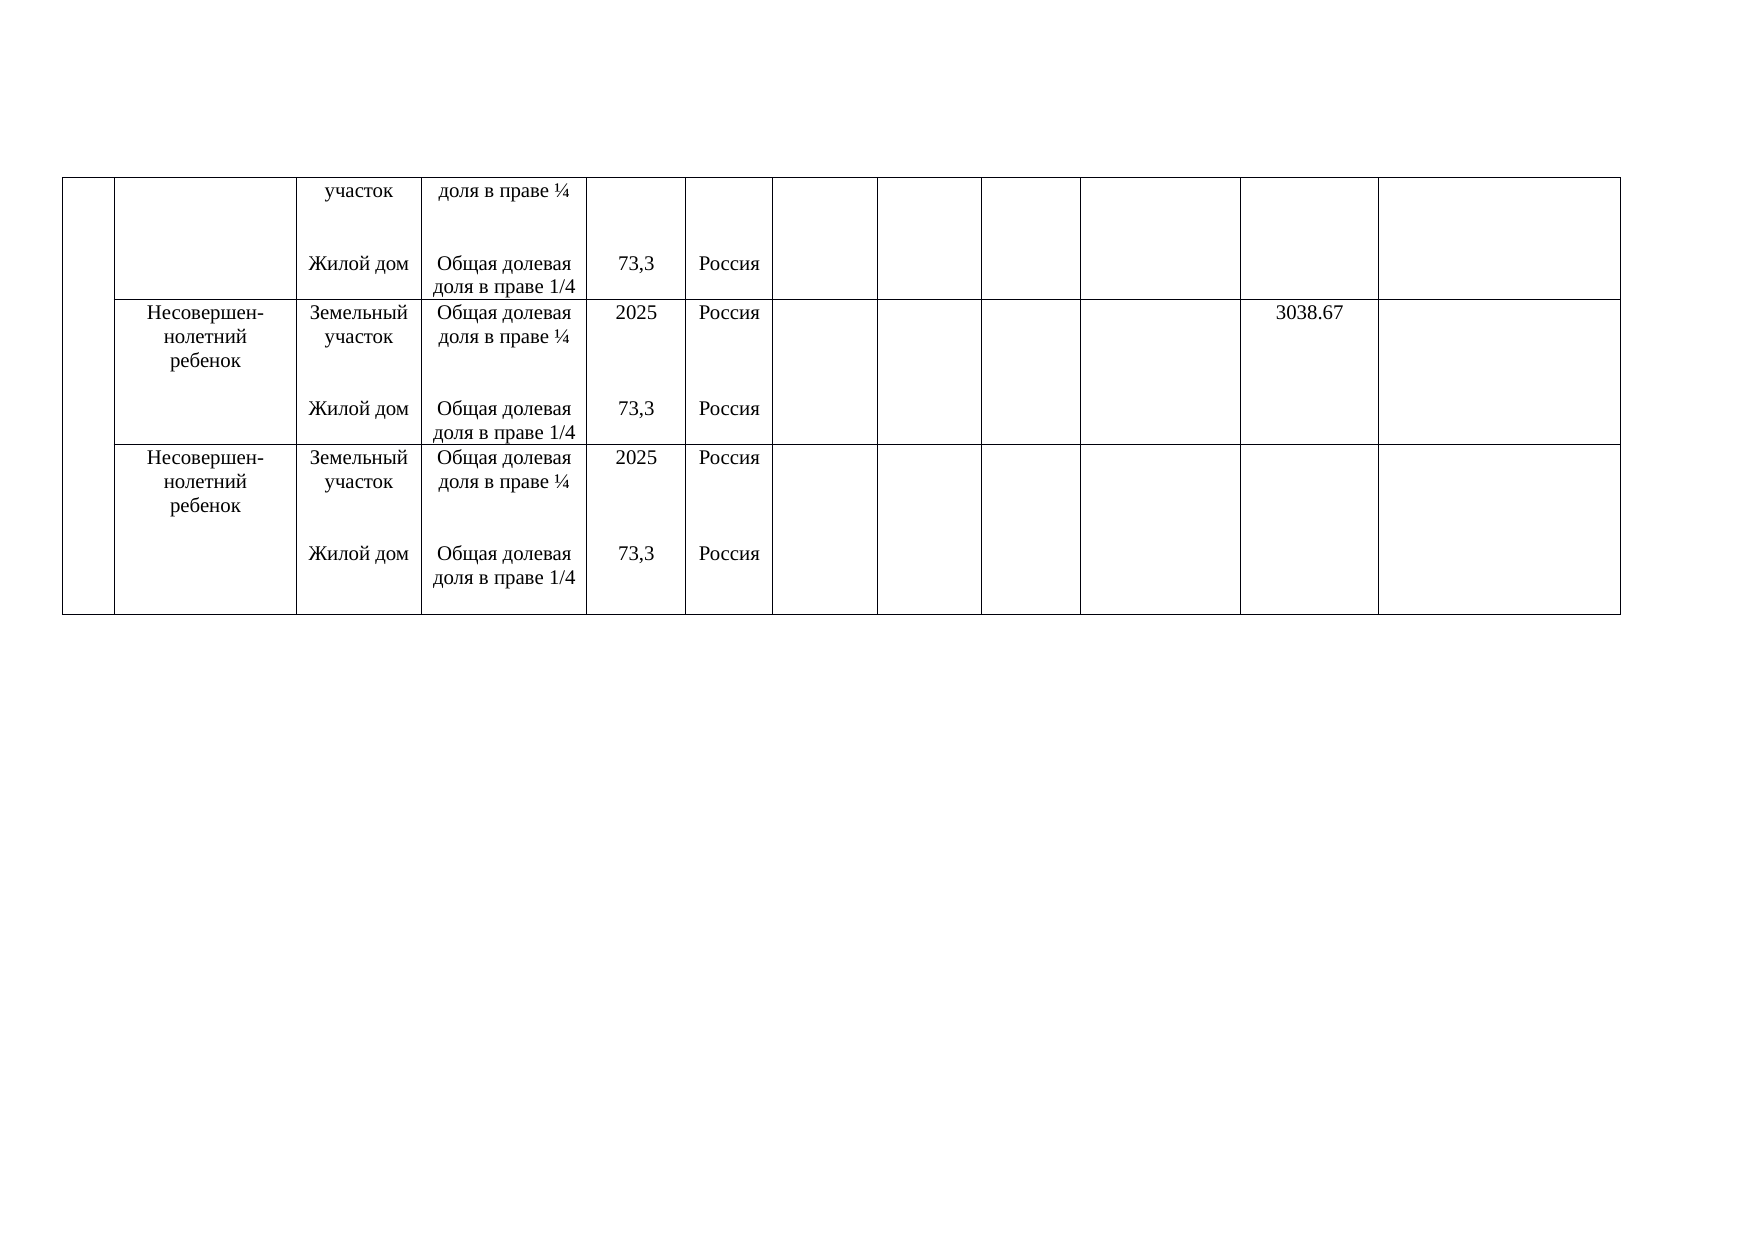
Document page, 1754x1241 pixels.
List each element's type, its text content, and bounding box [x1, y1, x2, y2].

table_cell [878, 300, 981, 444]
table_cell [1241, 445, 1378, 613]
table_cell Земельный участок Жилой дом [297, 300, 421, 444]
table_cell [1379, 178, 1620, 298]
table_cell [1379, 300, 1620, 444]
table_cell Россия Россия [686, 445, 772, 613]
table_cell [773, 300, 877, 444]
table_cell Россия [686, 178, 772, 298]
table_cell [773, 178, 877, 298]
table_cell [773, 445, 877, 613]
table_cell [1081, 445, 1240, 613]
table_cell Общая долевая доля в праве ¼ Общая долевая доля в праве 1/4 [422, 445, 586, 613]
table_cell Несовершен- нолетний ребенок [115, 300, 296, 444]
table_cell Общая долевая доля в праве ¼ Общая долевая доля в праве 1/4 [422, 300, 586, 444]
table_cell [878, 445, 981, 613]
table_cell 2025 73,3 [587, 445, 685, 613]
table_cell 3038.67 [1241, 300, 1378, 444]
table_cell [878, 178, 981, 298]
table_cell [115, 178, 296, 298]
table_cell Земельный участок Жилой дом [297, 445, 421, 613]
table_cell Россия Россия [686, 300, 772, 444]
table_cell [982, 445, 1080, 613]
table_cell участок Жилой дом [297, 178, 421, 298]
table_cell [1241, 178, 1378, 298]
table_cell [1081, 178, 1240, 298]
table_cell 73,3 [587, 178, 685, 298]
table_cell доля в праве ¼ Общая долевая доля в праве 1/4 [422, 178, 586, 298]
table_cell [982, 300, 1080, 444]
table_header [63, 178, 114, 613]
table_cell Несовершен- нолетний ребенок [115, 445, 296, 613]
table_cell 2025 73,3 [587, 300, 685, 444]
table_cell [982, 178, 1080, 298]
table_cell [1081, 300, 1240, 444]
table_cell [1379, 445, 1620, 613]
